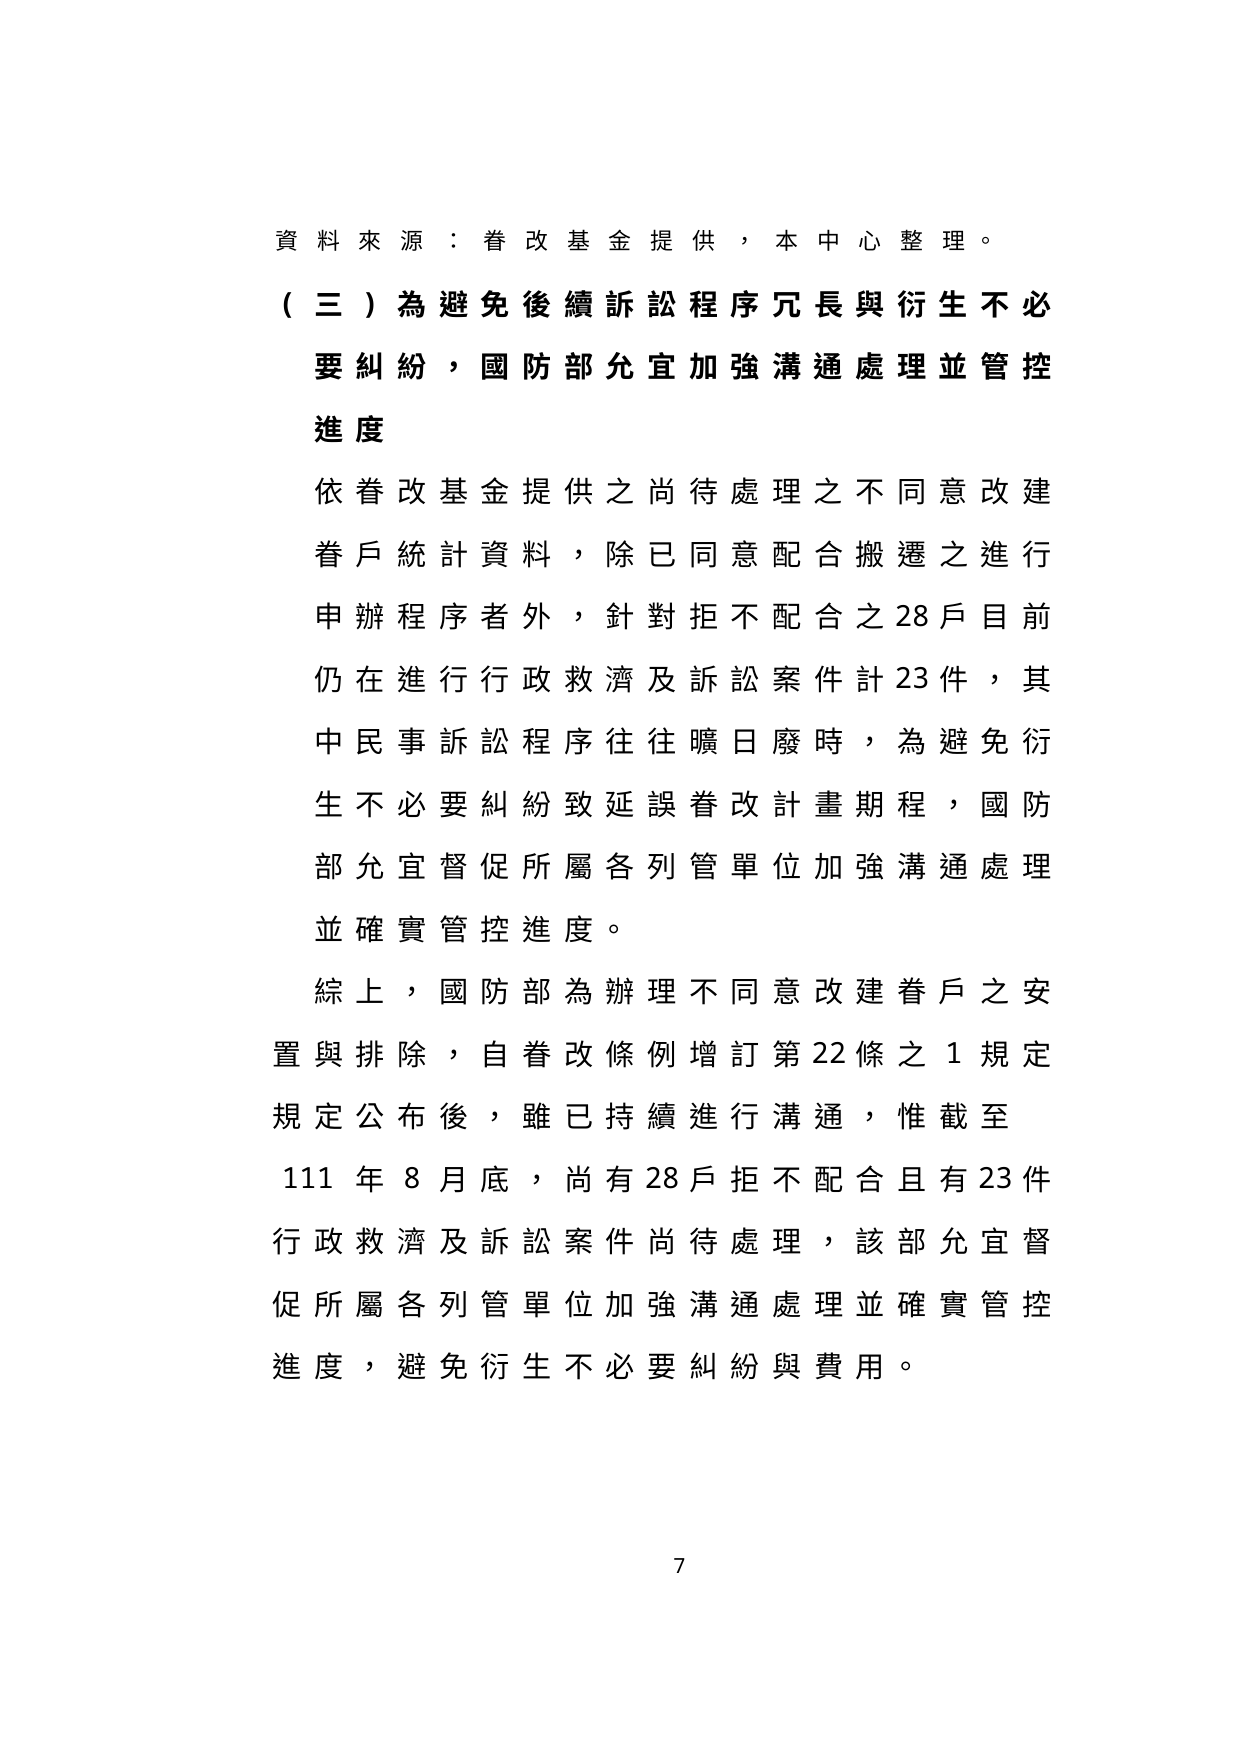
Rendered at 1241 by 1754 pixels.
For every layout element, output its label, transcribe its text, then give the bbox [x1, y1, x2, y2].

text 依眷改基金提供之尚待處理之不同意改建眷戶統計資料，除已同意配合搬遷之進行申辦程序者外，針對拒不配合之28戶目前仍在進行行政救濟及訴訟案件計23件，其中民事訴訟程序往往曠日廢時，為避免衍生不必要糾紛致延誤眷改計畫期程，國防部允宜督促所屬各列管單位加強溝通處理並確實管控進度。 [271, 448, 1058, 948]
text (三)為避免後續訴訟程序冗長與衍生不必要糾紛，國防部允宜加強溝通處理並管控進度 [242, 261, 1058, 448]
text 資料來源：眷改基金提供，本中心整理。 [244, 198, 1058, 261]
text 綜上，國防部為辦理不同意改建眷戶之安置與排除，自眷改條例增訂第22條之1規定規定公布後，雖已持續進行溝通，惟截至111年8月底，尚有28戶拒不配合且有23件行政救濟及訴訟案件尚待處理，該部允宜督促所屬各列管單位加強溝通處理並確實管控進度，避免衍生不必要糾紛與費用。 [242, 948, 1058, 1386]
